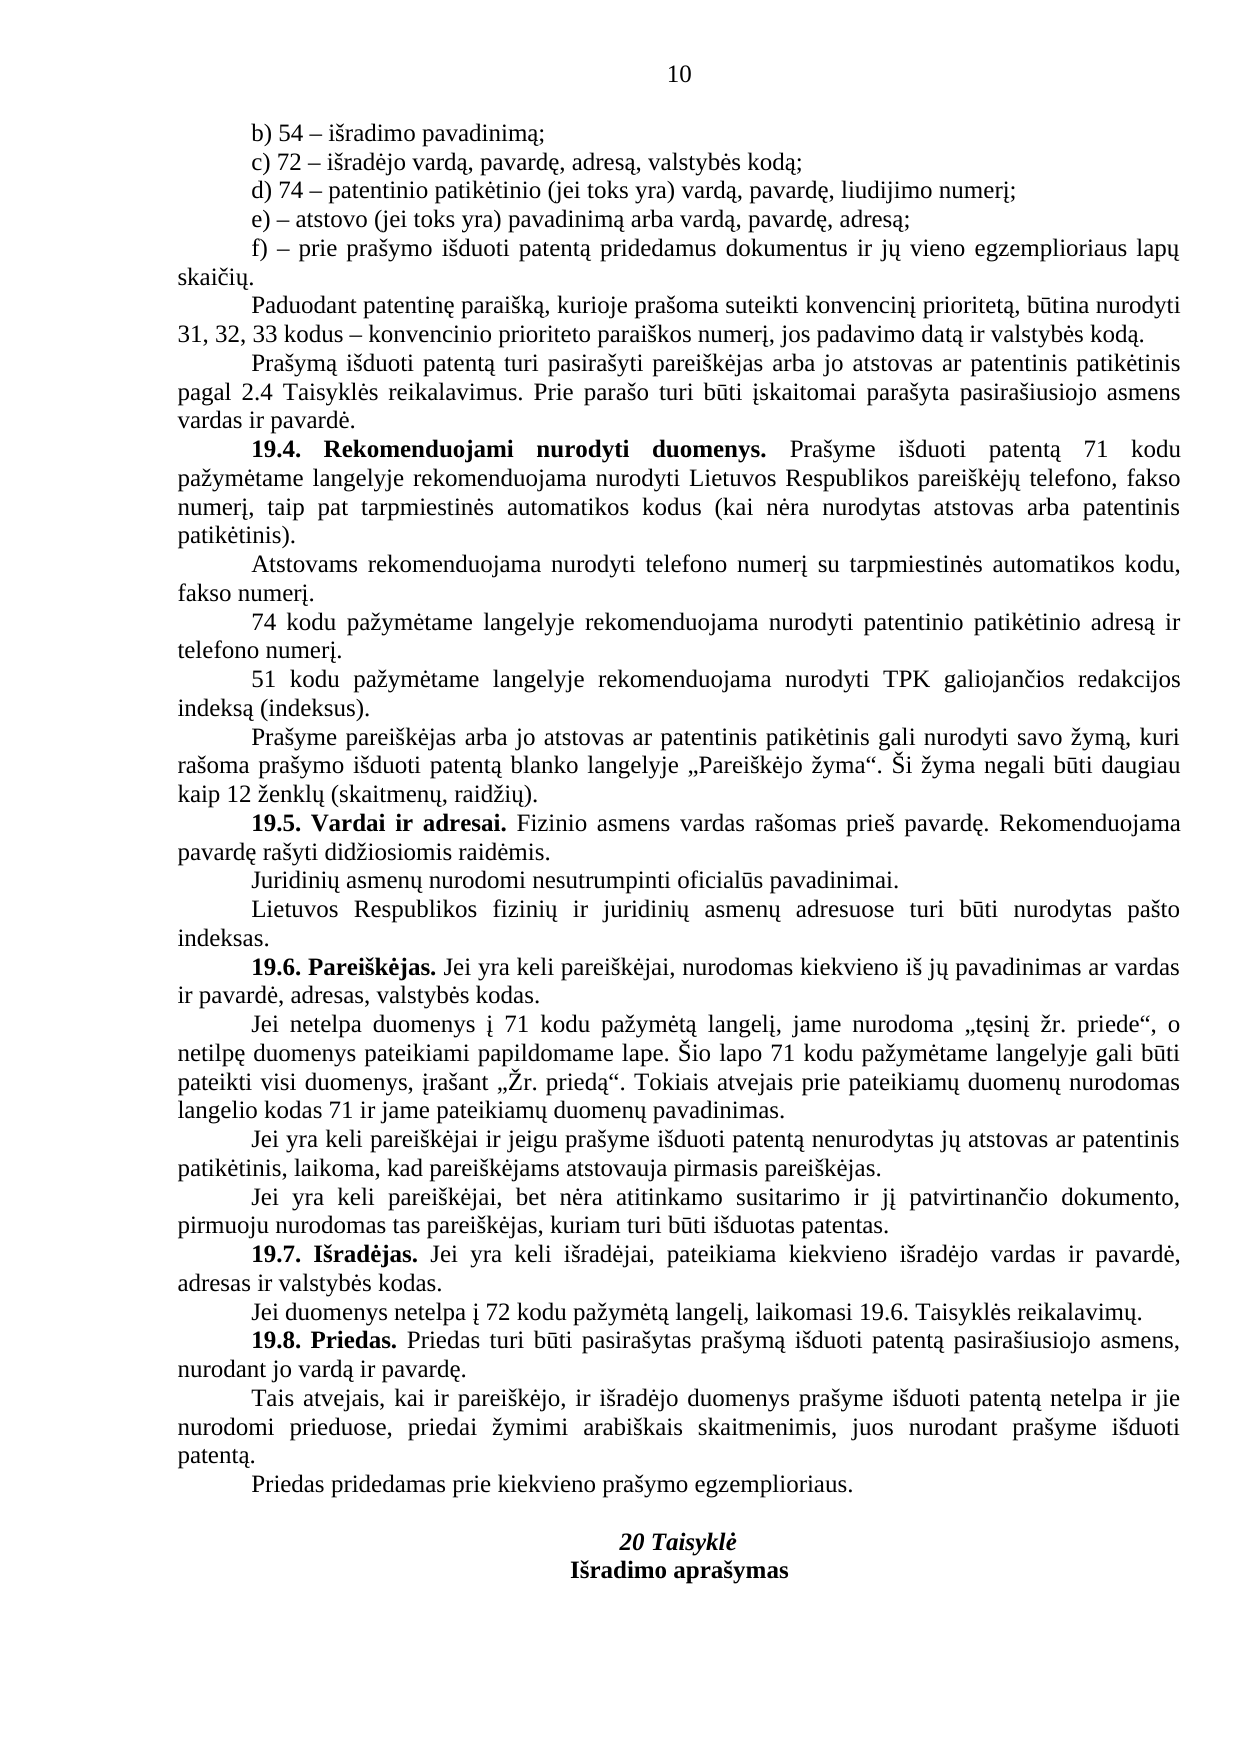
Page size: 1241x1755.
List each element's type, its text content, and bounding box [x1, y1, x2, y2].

text Jei yra keli pareiškėjai ir jeigu prašyme išduoti patentą nenurodytas jų atstovas ar patentinis patikėtinis, laikoma, kad pareiškėjams atstovauja pirmasis pareiškėjas. [177, 1124, 1181, 1182]
text b) 54 – išradimo pavadinimą; [177, 118, 1181, 147]
text Prašymą išduoti patentą turi pasirašyti pareiškėjas arba jo atstovas ar patentinis patikėtinis pagal 2.4 Taisyklės reikalavimus. Prie parašo turi būti įskaitomai parašyta pasirašiusiojo asmens vardas ir pavardė. [177, 348, 1181, 434]
text c) 72 – išradėjo vardą, pavardę, adresą, valstybės kodą; [177, 147, 1181, 176]
text 20 Taisyklė [177, 1527, 1181, 1556]
text 19.5. Vardai ir adresai. Fizinio asmens vardas rašomas prieš pavardę. Rekomenduojama pavardę rašyti didžiosiomis raidėmis. [177, 808, 1181, 866]
text Jei yra keli pareiškėjai, bet nėra atitinkamo susitarimo ir jį patvirtinančio dokumento, pirmuoju nurodomas tas pareiškėjas, kuriam turi būti išduotas patentas. [177, 1182, 1181, 1239]
text Atstovams rekomenduojama nurodyti telefono numerį su tarpmiestinės automatikos kodu, fakso numerį. [177, 549, 1181, 607]
text 74 kodu pažymėtame langelyje rekomenduojama nurodyti patentinio patikėtinio adresą ir telefono numerį. [177, 607, 1181, 664]
text f) – prie prašymo išduoti patentą pridedamus dokumentus ir jų vieno egzemplioriaus lapų skaičių. [177, 233, 1181, 291]
text Priedas pridedamas prie kiekvieno prašymo egzemplioriaus. [177, 1469, 1181, 1498]
text Jei duomenys netelpa į 72 kodu pažymėtą langelį, laikomasi 19.6. Taisyklės reikalavimų. [177, 1297, 1181, 1326]
text 19.8. Priedas. Priedas turi būti pasirašytas prašymą išduoti patentą pasirašiusiojo asmens, nurodant jo vardą ir pavardę. [177, 1326, 1181, 1383]
text Prašyme pareiškėjas arba jo atstovas ar patentinis patikėtinis gali nurodyti savo žymą, kuri rašoma prašymo išduoti patentą blanko langelyje „Pareiškėjo žyma“. Ši žyma negali būti daugiau kaip 12 ženklų (skaitmenų, raidžių). [177, 722, 1181, 808]
text Tais atvejais, kai ir pareiškėjo, ir išradėjo duomenys prašyme išduoti patentą netelpa ir jie nurodomi prieduose, priedai žymimi arabiškais skaitmenimis, juos nurodant prašyme išduoti patentą. [177, 1383, 1181, 1469]
text 51 kodu pažymėtame langelyje rekomenduojama nurodyti TPK galiojančios redakcijos indeksą (indeksus). [177, 664, 1181, 722]
text 19.4. Rekomenduojami nurodyti duomenys. Prašyme išduoti patentą 71 kodu pažymėtame langelyje rekomenduojama nurodyti Lietuvos Respublikos pareiškėjų telefono, fakso numerį, taip pat tarpmiestinės automatikos kodus (kai nėra nurodytas atstovas arba patentinis patikėtinis). [177, 434, 1181, 549]
text Išradimo aprašymas [177, 1556, 1181, 1584]
text Paduodant patentinę paraišką, kurioje prašoma suteikti konvencinį prioritetą, būtina nurodyti 31, 32, 33 kodus – konvencinio prioriteto paraiškos numerį, jos padavimo datą ir valstybės kodą. [177, 291, 1181, 348]
text d) 74 – patentinio patikėtinio (jei toks yra) vardą, pavardę, liudijimo numerį; [177, 176, 1181, 204]
text 19.6. Pareiškėjas. Jei yra keli pareiškėjai, nurodomas kiekvieno iš jų pavadinimas ar vardas ir pavardė, adresas, valstybės kodas. [177, 952, 1181, 1009]
text 19.7. Išradėjas. Jei yra keli išradėjai, pateikiama kiekvieno išradėjo vardas ir pavardė, adresas ir valstybės kodas. [177, 1239, 1181, 1297]
text Juridinių asmenų nurodomi nesutrumpinti oficialūs pavadinimai. [177, 866, 1181, 894]
text e) – atstovo (jei toks yra) pavadinimą arba vardą, pavardę, adresą; [177, 204, 1181, 233]
text Lietuvos Respublikos fizinių ir juridinių asmenų adresuose turi būti nurodytas pašto indeksas. [177, 894, 1181, 952]
text Jei netelpa duomenys į 71 kodu pažymėtą langelį, jame nurodoma „tęsinį žr. priede“, o netilpę duomenys pateikiami papildomame lape. Šio lapo 71 kodu pažymėtame langelyje gali būti pateikti visi duomenys, įrašant „Žr. priedą“. Tokiais atvejais prie pateikiamų duomenų nurodomas langelio kodas 71 ir jame pateikiamų duomenų pavadinimas. [177, 1009, 1181, 1124]
